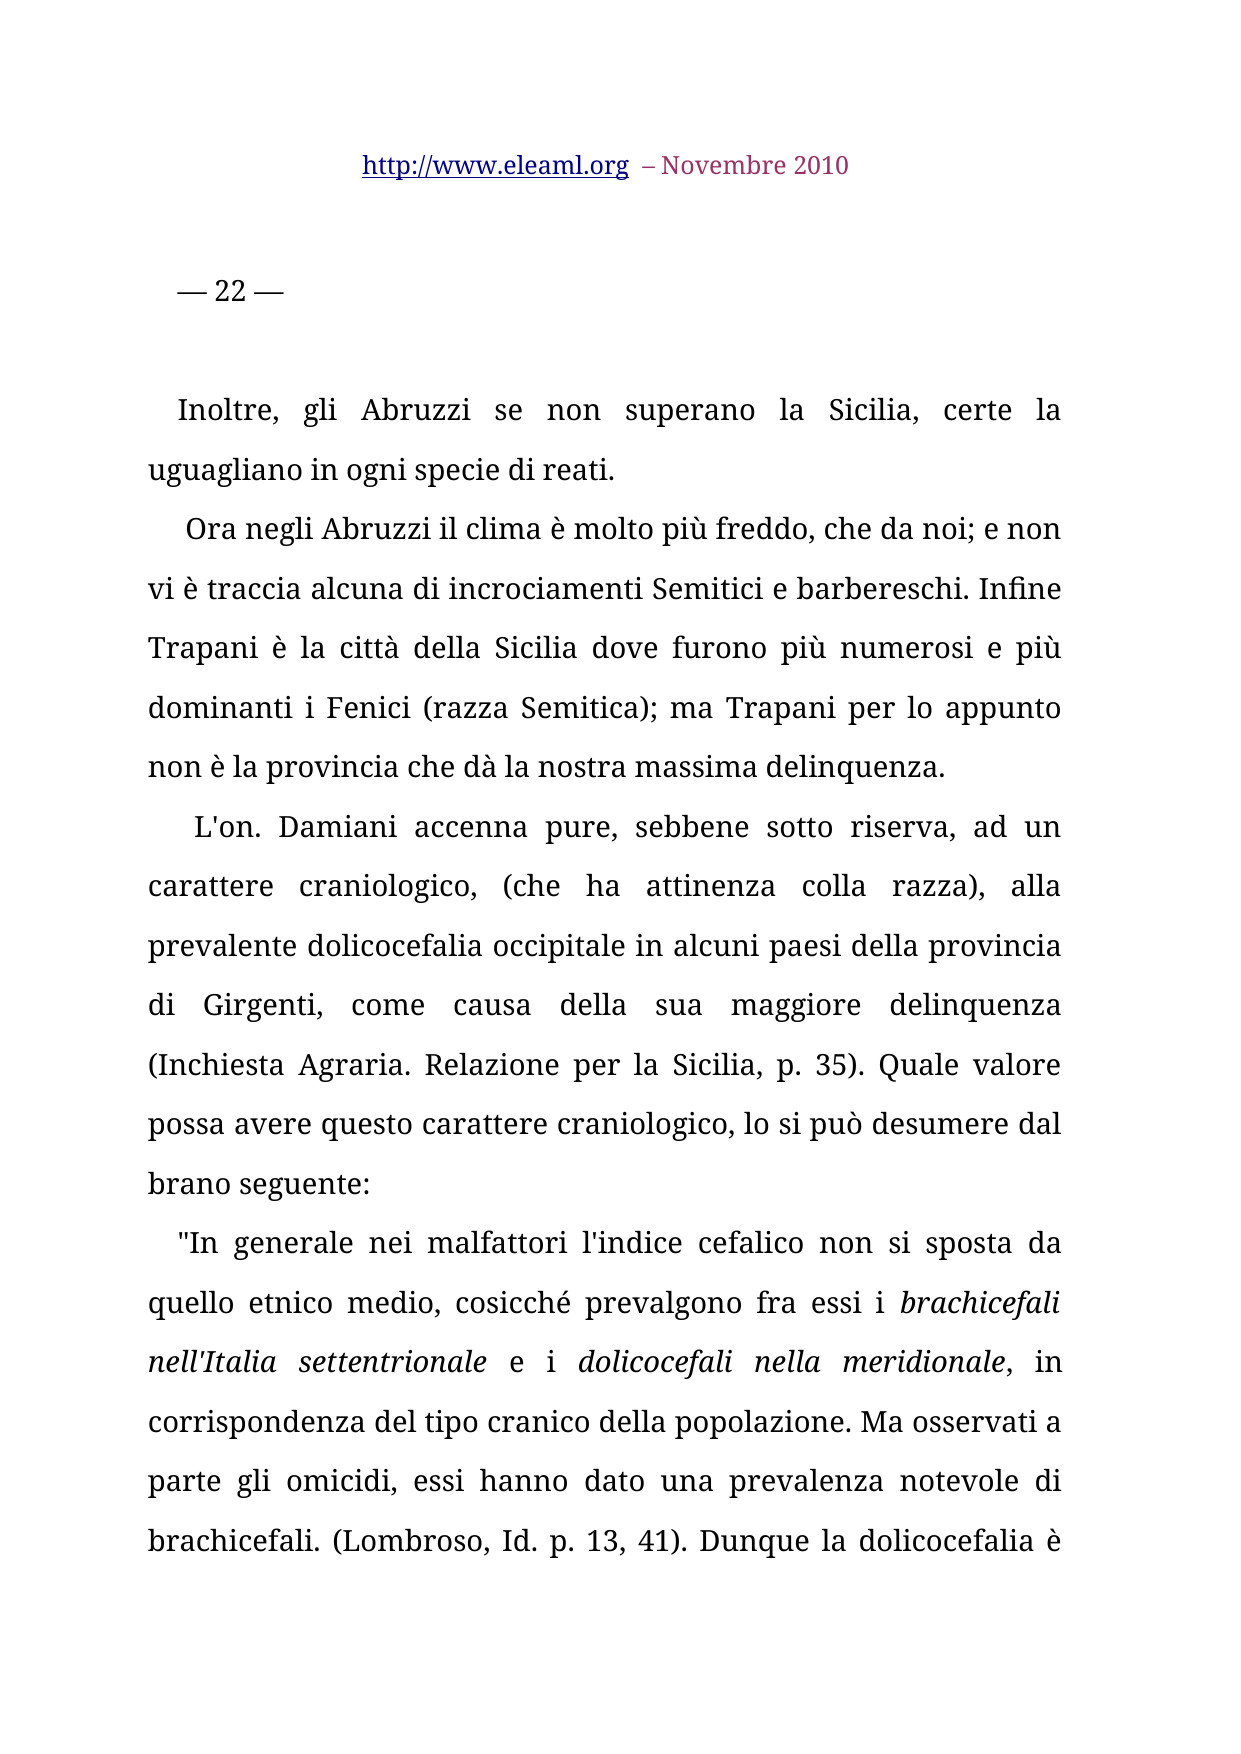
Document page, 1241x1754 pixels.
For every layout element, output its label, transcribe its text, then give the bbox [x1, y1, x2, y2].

text Inoltre, gli Abruzzi se non superano la Sicilia, certe la uguagliano in ogni specie di reati. [148, 390, 1063, 489]
text Ora negli Abruzzi il clima è molto più freddo, che da noi; e non vi è traccia alcuna di incrociamenti Semitici e barbereschi. Infine Trapani è la città della Sicilia dove furono più numerosi e più dominanti i Fenici (razza Semitica); ma Trapani per lo appunto non è la provincia che dà la nostra massima delinquenza. [148, 509, 1063, 786]
text — 22 — [148, 271, 1063, 310]
text L'on. Damiani accenna pure, sebbene sotto riserva, ad un carattere craniologico, (che ha attinenza colla razza), alla prevalente dolicocefalia occipitale in alcuni paesi della provincia di Girgenti, come causa della sua maggiore delinquenza (Inchiesta Agraria. Relazione per la Sicilia, p. 35). Quale valore possa avere questo carattere craniologico, lo si può desumere dal brano seguente: [148, 806, 1063, 1203]
text "In generale nei malfattori l'indice cefalico non si sposta da quello etnico medio, cosicché prevalgono fra essi i brachicefali nell'Italia settentrionale e i dolicocefali nella meridionale, in corrispondenza del tipo cranico della popolazione. Ma osservati a parte gli omicidi, essi hanno dato una prevalenza notevole di brachicefali. (Lombroso, Id. p. 13, 41). Dunque la dolicocefalia è [148, 1222, 1063, 1559]
